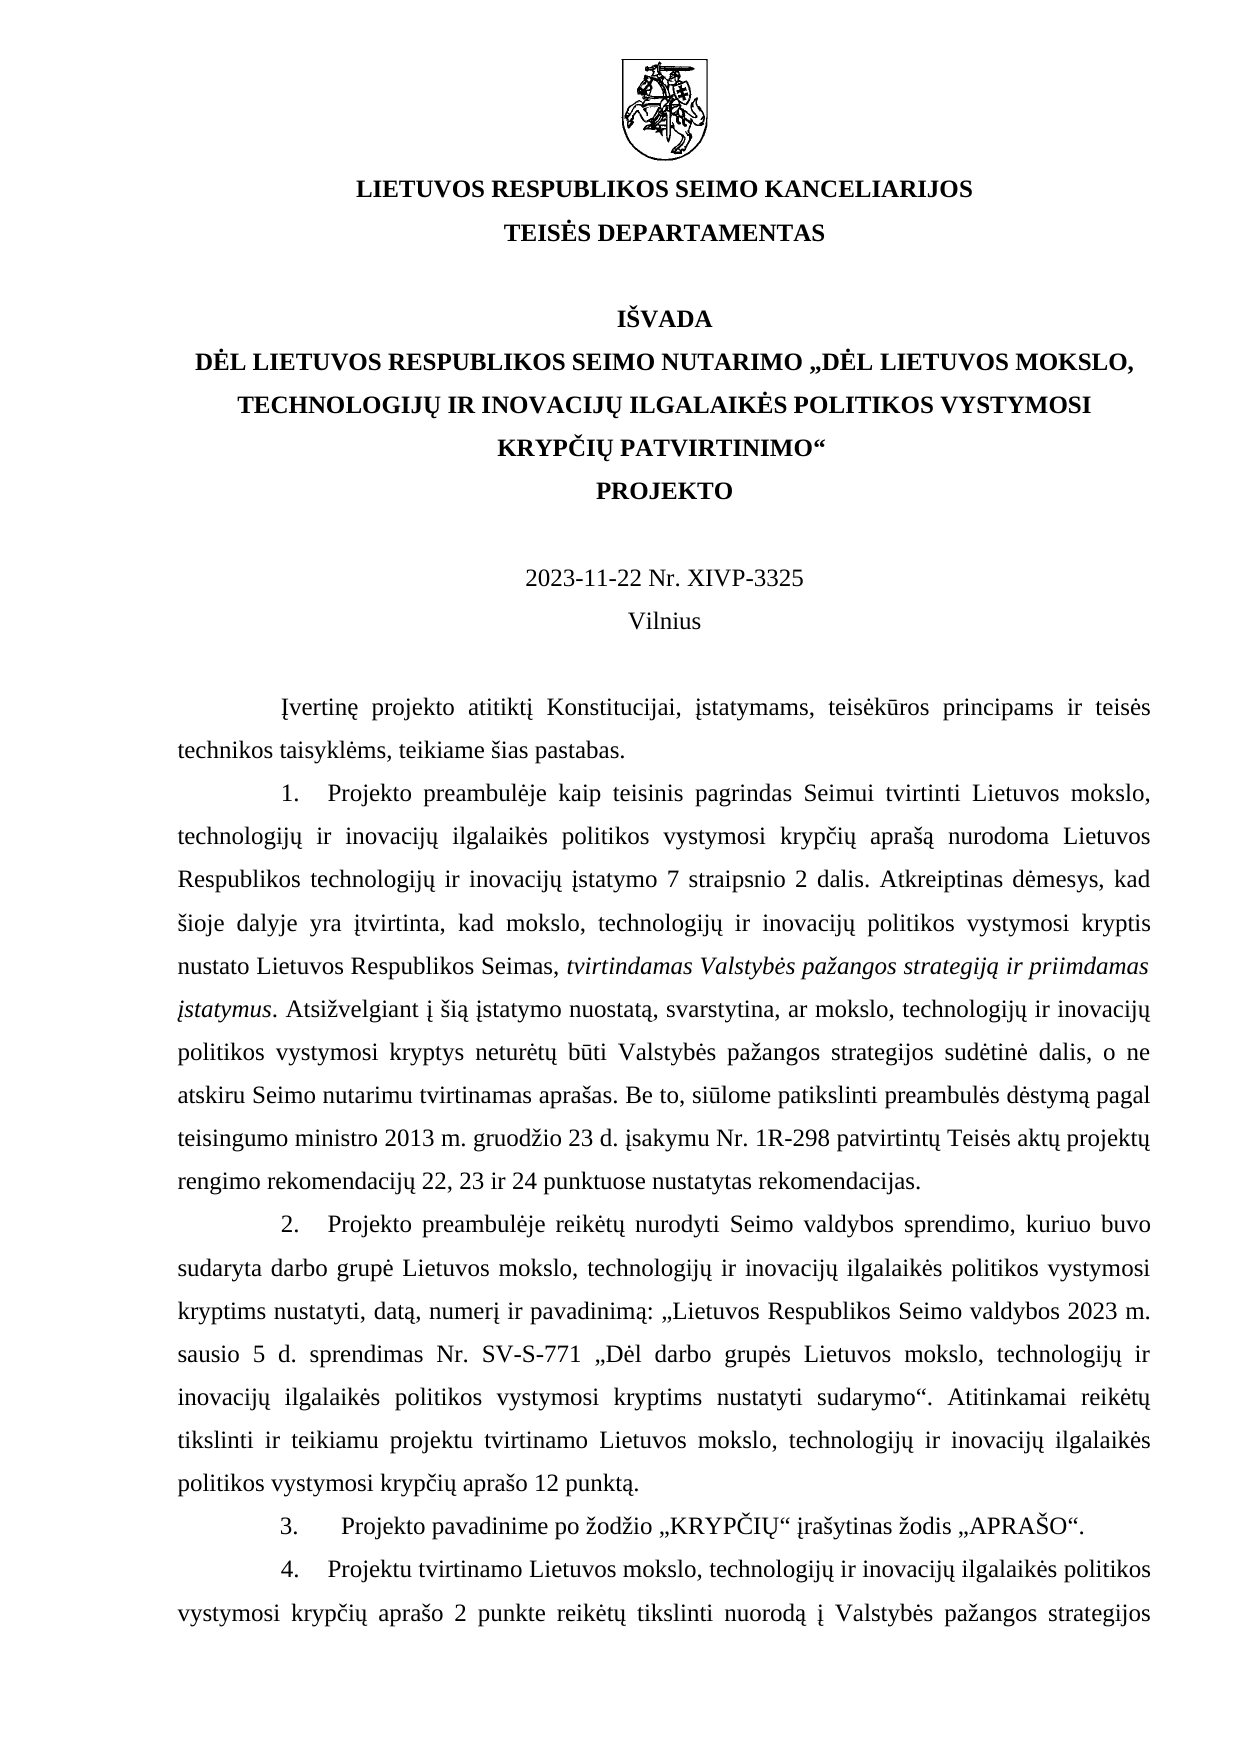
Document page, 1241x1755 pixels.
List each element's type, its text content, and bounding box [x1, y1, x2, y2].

list Projekto preambulėje kaip teisinis pagrindas Seimui tvirtinti Lietuvos mokslo, technologijų ir inovacijų ilgalaikės politikos vystymosi krypčių aprašą nurodoma Lietuvos Respublikos technologijų ir inovacijų įstatymo 7 straipsnio 2 dalis. Atkreiptinas dėmesys, kad šioje dalyje yra įtvirtinta, kad mokslo, technologijų ir inovacijų politikos vystymosi kryptis nustato Lietuvos Respublikos Seimas, tvirtindamas Valstybės pažangos strategiją ir priimdamas įstatymus. Atsižvelgiant į šią įstatymo nuostatą, svarstytina, ar mokslo, technologijų ir inovacijų politikos vystymosi kryptys neturėtų būti Valstybės pažangos strategijos sudėtinė dalis, o ne atskiru Seimo nutarimu tvirtinamas aprašas. Be to, siūlome patikslinti preambulės dėstymą pagal teisingumo ministro 2013 m. gruodžio 23 d. įsakymu Nr. 1R-298 patvirtintų Teisės aktų projektų rengimo rekomendacijų 22, 23 ir 24 punktuose nustatytas rekomendacijas. [177, 778, 1152, 1195]
list Projekto pavadinime po žodžio „KRYPČIŲ“ įrašytinas žodis „APRAŠO“. [266, 1511, 1152, 1540]
text LIETUVOS RESPUBLIKOS SEIMO KANCELIARIJOS [177, 174, 1152, 203]
text 2023-11-22 Nr. XIVP-3325 [177, 563, 1152, 591]
list Projekto preambulėje reikėtų nurodyti Seimo valdybos sprendimo, kuriuo buvo sudaryta darbo grupė Lietuvos mokslo, technologijų ir inovacijų ilgalaikės politikos vystymosi kryptims nustatyti, datą, numerį ir pavadinimą: „Lietuvos Respublikos Seimo valdybos 2023 m. sausio 5 d. sprendimas Nr. SV-S-771 „Dėl darbo grupės Lietuvos mokslo, technologijų ir inovacijų ilgalaikės politikos vystymosi kryptims nustatyti sudarymo“. Atitinkamai reikėtų tikslinti ir teikiamu projektu tvirtinamo Lietuvos mokslo, technologijų ir inovacijų ilgalaikės politikos vystymosi krypčių aprašo 12 punktą. [177, 1209, 1152, 1497]
text Įvertinę projekto atitiktį Konstitucijai, įstatymams, teisėkūros principams ir teisės technikos taisyklėms, teikiame šias pastabas. [177, 692, 1152, 764]
text DĖL LIETUVOS RESPUBLIKOS SEIMO NUTARIMO „DĖL LIETUVOS MOKSLO, TECHNOLOGIJŲ IR INOVACIJŲ ILGALAIKĖS POLITIKOS VYSTYMOSI KRYPČIŲ PATVIRTINIMO“ PROJEKTO [177, 347, 1152, 505]
text IŠVADA [177, 304, 1152, 333]
list Projektu tvirtinamo Lietuvos mokslo, technologijų ir inovacijų ilgalaikės politikos vystymosi krypčių aprašo 2 punkte reikėtų tikslinti nuorodą į Valstybės pažangos strategijos [177, 1554, 1152, 1626]
text Vilnius [177, 606, 1152, 634]
subtitle TEISĖS DEPARTAMENTAS [177, 218, 1152, 246]
